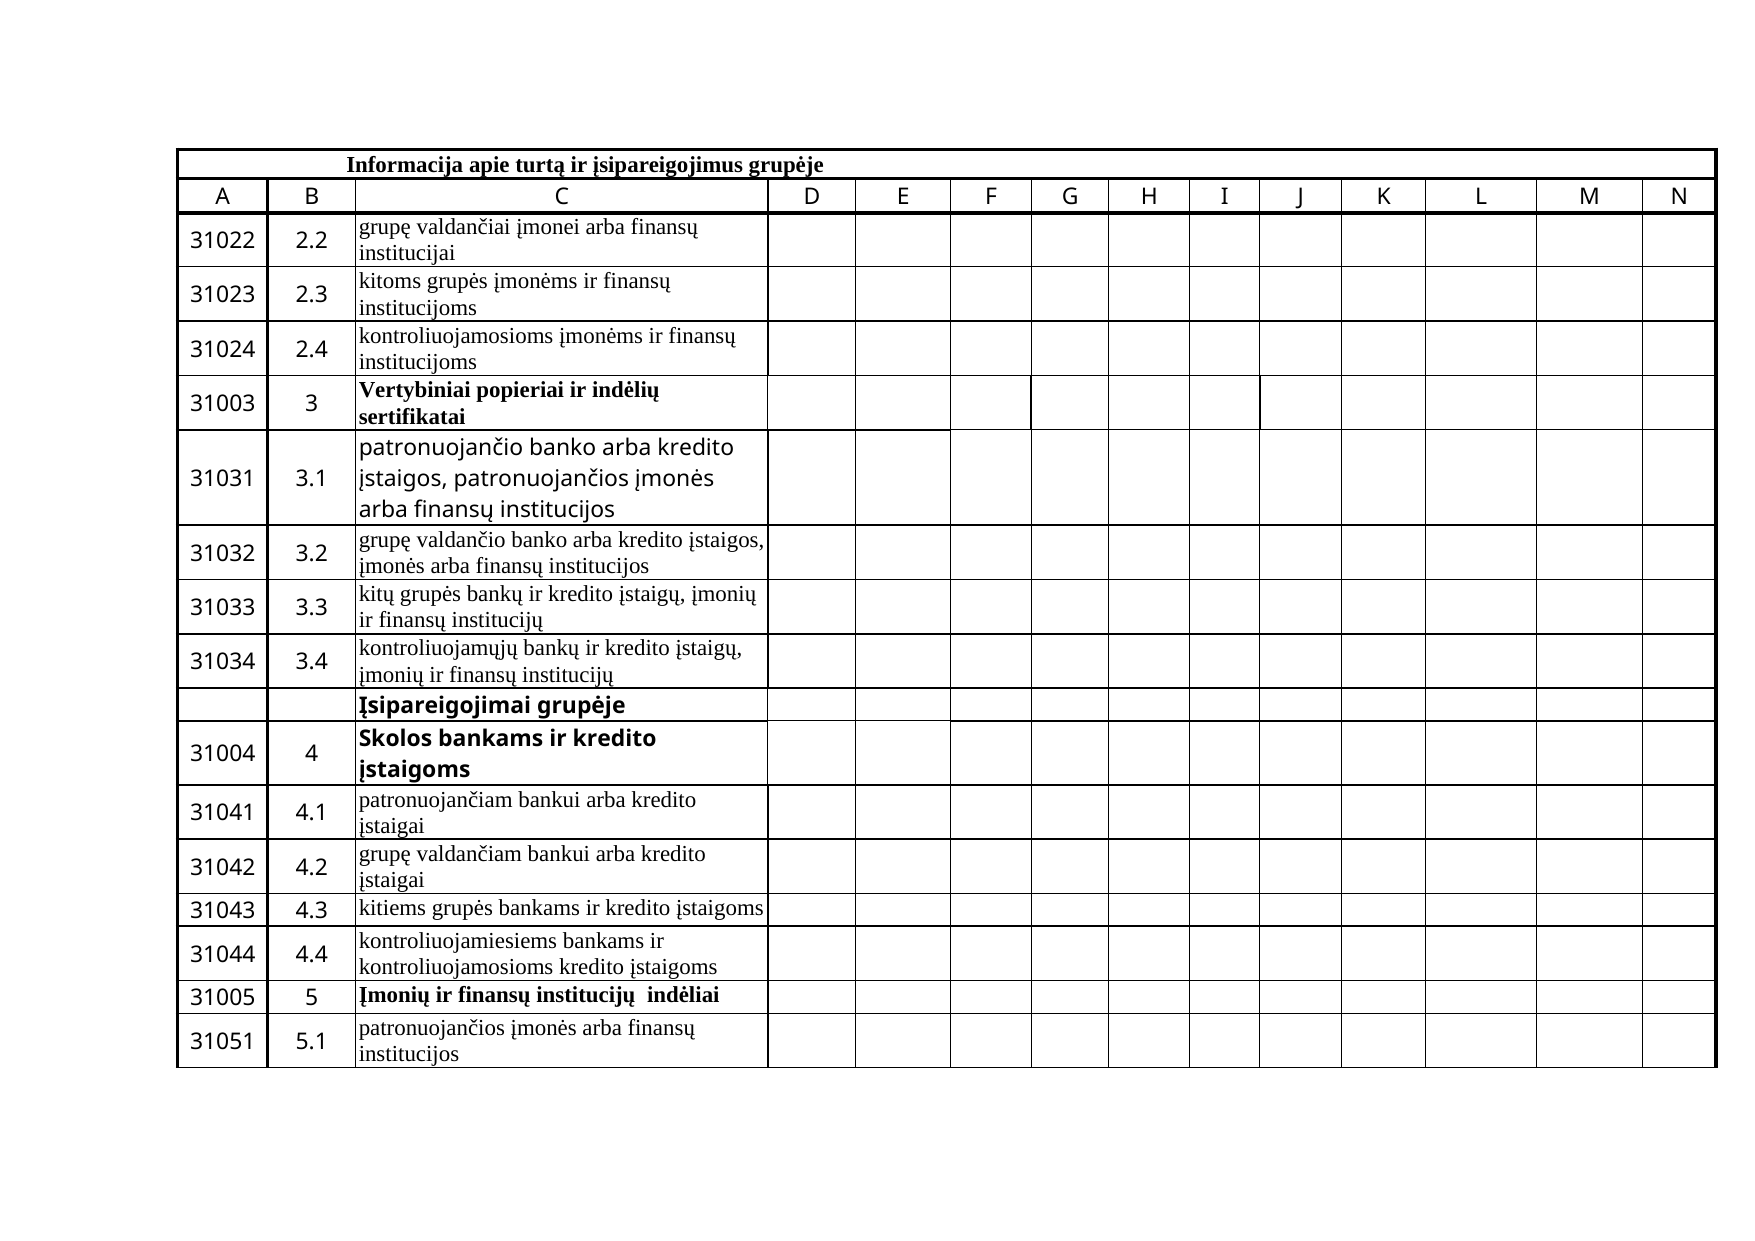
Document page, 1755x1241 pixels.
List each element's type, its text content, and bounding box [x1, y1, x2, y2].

table_cell [1643, 580, 1714, 633]
table_cell [768, 376, 855, 429]
table_cell 4.4 [269, 927, 355, 980]
table_cell [951, 580, 1031, 633]
table_cell [1190, 580, 1259, 633]
table_cell J [1260, 180, 1341, 211]
table_cell kontroliuojamosioms įmonėms ir finansų institucijoms [356, 322, 767, 375]
table_cell [1537, 981, 1642, 1012]
table_cell [1260, 1014, 1341, 1067]
table_cell [1032, 635, 1108, 687]
table_cell [856, 1014, 950, 1067]
table_cell [1032, 322, 1108, 375]
table_cell [1643, 526, 1714, 579]
table_cell [768, 689, 855, 720]
table_cell [1342, 376, 1425, 429]
table_cell [1643, 1014, 1714, 1067]
table_cell 31023 [179, 267, 266, 320]
table_cell [1109, 430, 1189, 524]
table_cell [1109, 894, 1189, 925]
table_cell [1261, 376, 1341, 429]
table_cell [1426, 894, 1536, 925]
table_cell [1032, 722, 1108, 784]
table_cell H [1109, 180, 1189, 211]
table_cell 31044 [179, 927, 266, 980]
table_cell 31005 [179, 981, 266, 1012]
table_cell patronuojančios įmonės arba finansų institucijos [356, 1014, 767, 1067]
table_cell Įmonių ir finansų institucijų indėliai [356, 981, 767, 1012]
table_cell Vertybiniai popieriai ir indėlių sertifikatai [356, 376, 767, 429]
table_cell [1109, 635, 1189, 687]
table_cell [1426, 689, 1536, 720]
table_cell [1537, 927, 1642, 980]
table_cell [1190, 526, 1259, 579]
table_cell [1537, 215, 1642, 266]
table_cell [1643, 267, 1714, 320]
table_cell [1260, 580, 1341, 633]
table_cell [1537, 376, 1642, 429]
table_header Informacija apie turtą ir įsipareigojimus grupėje [179, 151, 1714, 177]
table_cell [1260, 322, 1341, 375]
table_cell [1032, 981, 1108, 1012]
table_cell [1032, 1014, 1108, 1067]
table_cell 31022 [179, 215, 266, 266]
table_cell [769, 580, 855, 633]
table_cell [769, 927, 855, 980]
table_cell 4.1 [269, 786, 355, 838]
table_cell [1643, 635, 1714, 687]
table_cell [951, 215, 1031, 266]
table_cell Įsipareigojimai grupėje [356, 689, 767, 720]
table_cell [1342, 430, 1425, 524]
table_cell [856, 267, 950, 320]
table_cell [1426, 430, 1536, 524]
table_cell B [269, 180, 355, 211]
table_cell [1032, 840, 1108, 893]
table_cell D [769, 180, 855, 211]
table_cell [769, 786, 855, 838]
table_cell [1537, 894, 1642, 925]
table_cell 3.1 [269, 431, 355, 524]
table_cell [769, 431, 855, 524]
table_cell [951, 981, 1031, 1012]
table_cell [1643, 376, 1714, 429]
table_cell [1190, 322, 1259, 375]
table_cell [1537, 580, 1642, 633]
table_cell [1260, 981, 1341, 1012]
table_cell [1537, 635, 1642, 687]
table_cell [1426, 927, 1536, 980]
table_cell patronuojančio banko arba kredito įstaigos, patronuojančios įmonės arba finansų institucijos [356, 431, 767, 524]
table_cell 31004 [179, 722, 266, 784]
table_cell 3.2 [269, 526, 355, 579]
table_cell [269, 689, 355, 720]
table_cell [1426, 840, 1536, 893]
table_cell [1643, 894, 1714, 925]
table_cell [856, 786, 950, 838]
table_cell patronuojančiam bankui arba kredito įstaigai [356, 786, 767, 838]
table_cell 2.2 [269, 215, 355, 266]
table_cell kitoms grupės įmonėms ir finansų institucijoms [356, 267, 767, 320]
table_cell [1537, 786, 1642, 838]
table_cell [1109, 322, 1189, 375]
table_cell [856, 322, 950, 375]
table_cell [1643, 927, 1714, 980]
table_cell [1537, 722, 1642, 784]
table_cell [1342, 894, 1425, 925]
table_cell [951, 267, 1031, 320]
table_cell [1426, 376, 1536, 429]
table_cell [1032, 376, 1108, 429]
table_cell grupę valdančio banko arba kredito įstaigos, įmonės arba finansų institucijos [356, 526, 767, 579]
table_cell [1032, 267, 1108, 320]
table_cell 31041 [179, 786, 266, 838]
table_cell [856, 721, 950, 784]
table_cell grupę valdančiai įmonei arba finansų institucijai [356, 215, 767, 266]
table_cell [1643, 786, 1714, 838]
table_cell [769, 635, 855, 687]
table_cell [1342, 786, 1425, 838]
table_cell [1342, 526, 1425, 579]
table_cell [951, 840, 1031, 893]
table_cell [951, 322, 1031, 375]
table_cell 31033 [179, 580, 266, 633]
table_cell kitų grupės bankų ir kredito įstaigų, įmonių ir finansų institucijų [356, 580, 767, 633]
table_cell [1426, 526, 1536, 579]
table_cell [1190, 981, 1259, 1012]
table_cell [1032, 215, 1108, 266]
table_cell [856, 376, 950, 429]
table_cell [1426, 267, 1536, 320]
table_cell [1426, 722, 1536, 784]
table_cell [1537, 430, 1642, 524]
table_cell 31051 [179, 1014, 266, 1067]
table_cell [769, 322, 855, 375]
table_cell [769, 267, 855, 320]
table_cell [769, 215, 855, 266]
table_cell [1643, 840, 1714, 893]
table_cell [856, 840, 950, 893]
table_cell [769, 981, 855, 1012]
table_cell 5.1 [269, 1014, 355, 1067]
table_cell [1342, 722, 1425, 784]
table_cell [1190, 267, 1259, 320]
table_cell [1032, 430, 1108, 524]
table_cell [1190, 635, 1259, 687]
table_cell E [856, 180, 950, 211]
table_cell [1190, 215, 1259, 266]
table_cell [769, 840, 855, 893]
table_cell [951, 927, 1031, 980]
table_cell [1032, 786, 1108, 838]
table_cell 3.3 [269, 580, 355, 633]
table_cell [1032, 927, 1108, 980]
table_cell [1190, 689, 1259, 720]
table_cell [1643, 322, 1714, 375]
table_cell [951, 430, 1031, 524]
table_cell 2.3 [269, 267, 355, 320]
table_cell [1342, 215, 1425, 266]
table_cell G [1032, 180, 1108, 211]
table_cell [1190, 430, 1259, 524]
table_cell [856, 215, 950, 266]
table_cell [1643, 215, 1714, 266]
table_cell [1109, 215, 1189, 266]
table_cell [1342, 322, 1425, 375]
table_cell 31024 [179, 322, 266, 375]
table_cell [1426, 981, 1536, 1012]
table_cell [1109, 1014, 1189, 1067]
table_cell [856, 431, 950, 524]
table_cell kontroliuojamiesiems bankams ir kontroliuojamosioms kredito įstaigoms [356, 927, 767, 980]
table_cell [1537, 526, 1642, 579]
table_cell [951, 376, 1030, 429]
table_cell [1190, 927, 1259, 980]
table_cell [1032, 689, 1108, 720]
table_cell [1109, 580, 1189, 633]
table_cell [1260, 840, 1341, 893]
table_cell [856, 635, 950, 687]
table_cell [1109, 689, 1189, 720]
table_cell [1342, 267, 1425, 320]
table_cell [951, 786, 1031, 838]
table_cell [1260, 267, 1341, 320]
table_cell [1260, 786, 1341, 838]
table_cell M [1537, 180, 1642, 211]
table_cell [1426, 635, 1536, 687]
table_cell [1426, 322, 1536, 375]
table_cell kontroliuojamųjų bankų ir kredito įstaigų, įmonių ir finansų institucijų [356, 635, 767, 687]
table_cell [1643, 722, 1714, 784]
table_cell [1342, 580, 1425, 633]
table_cell 31031 [179, 431, 266, 524]
table_cell [1260, 689, 1341, 720]
table_cell 3.4 [269, 635, 355, 687]
table_cell [1426, 786, 1536, 838]
table_cell [1537, 1014, 1642, 1067]
table_cell [856, 894, 950, 925]
table_cell L [1426, 180, 1536, 211]
table_cell [1342, 635, 1425, 687]
table_cell I [1190, 180, 1259, 211]
table_cell kitiems grupės bankams ir kredito įstaigoms [356, 894, 767, 925]
table_cell [1190, 376, 1259, 429]
table_cell [1109, 786, 1189, 838]
table_cell [1190, 786, 1259, 838]
table_cell [951, 689, 1031, 720]
table_cell [1260, 722, 1341, 784]
table_cell 4.3 [269, 894, 355, 925]
table_cell [1643, 430, 1714, 524]
table_cell [1109, 376, 1189, 429]
table_cell A [179, 180, 266, 211]
table_cell [1109, 981, 1189, 1012]
table_cell [951, 894, 1031, 925]
table_cell [1109, 526, 1189, 579]
table_cell [1032, 894, 1108, 925]
table_cell [1190, 840, 1259, 893]
table_cell [1537, 267, 1642, 320]
table_cell [951, 635, 1031, 687]
table_cell [1260, 635, 1341, 687]
table_cell Skolos bankams ir kredito įstaigoms [356, 722, 767, 784]
table_cell [1342, 689, 1425, 720]
table_cell [1260, 927, 1341, 980]
table_cell [769, 526, 855, 579]
table_cell [1426, 580, 1536, 633]
table_cell [1537, 840, 1642, 893]
table_cell [1260, 894, 1341, 925]
table_cell [768, 721, 855, 784]
table_cell [1190, 1014, 1259, 1067]
table_cell F [951, 180, 1031, 211]
table_cell [1260, 526, 1341, 579]
table_cell [951, 722, 1031, 784]
table_cell [1109, 927, 1189, 980]
table_cell [1109, 840, 1189, 893]
table_cell [1260, 430, 1341, 524]
table_cell [1190, 894, 1259, 925]
table_cell 31042 [179, 840, 266, 893]
table_cell [1643, 689, 1714, 720]
table_cell N [1643, 180, 1714, 211]
table_cell [1109, 267, 1189, 320]
table_cell [1032, 580, 1108, 633]
table_cell [1190, 722, 1259, 784]
table_cell [1643, 981, 1714, 1012]
table_cell 2.4 [269, 322, 355, 375]
table_cell 31043 [179, 894, 266, 925]
table_cell [1537, 322, 1642, 375]
table_cell [1426, 1014, 1536, 1067]
table_cell 31003 [179, 376, 266, 429]
table_cell 31034 [179, 635, 266, 687]
table_cell grupę valdančiam bankui arba kredito įstaigai [356, 840, 767, 893]
table_cell [856, 580, 950, 633]
table_cell 4.2 [269, 840, 355, 893]
table_cell [1342, 1014, 1425, 1067]
table_cell [1426, 215, 1536, 266]
table_cell C [356, 180, 767, 211]
table_cell 3 [269, 376, 355, 429]
table_cell [769, 1014, 855, 1067]
table_cell [1342, 981, 1425, 1012]
table_cell [856, 526, 950, 579]
table_cell [856, 927, 950, 980]
table_cell 5 [269, 981, 355, 1012]
table_cell [951, 1014, 1031, 1067]
table_cell K [1342, 180, 1425, 211]
table_cell [1260, 215, 1341, 266]
table_cell 4 [269, 722, 355, 784]
table_cell [769, 894, 855, 925]
table_cell [179, 689, 266, 720]
table_cell [1342, 927, 1425, 980]
table_cell [1342, 840, 1425, 893]
table_cell [856, 689, 950, 720]
table_cell [951, 526, 1031, 579]
table_cell [1109, 722, 1189, 784]
table_cell [1537, 689, 1642, 720]
table_cell [1032, 526, 1108, 579]
table_cell 31032 [179, 526, 266, 579]
table_cell [856, 981, 950, 1012]
